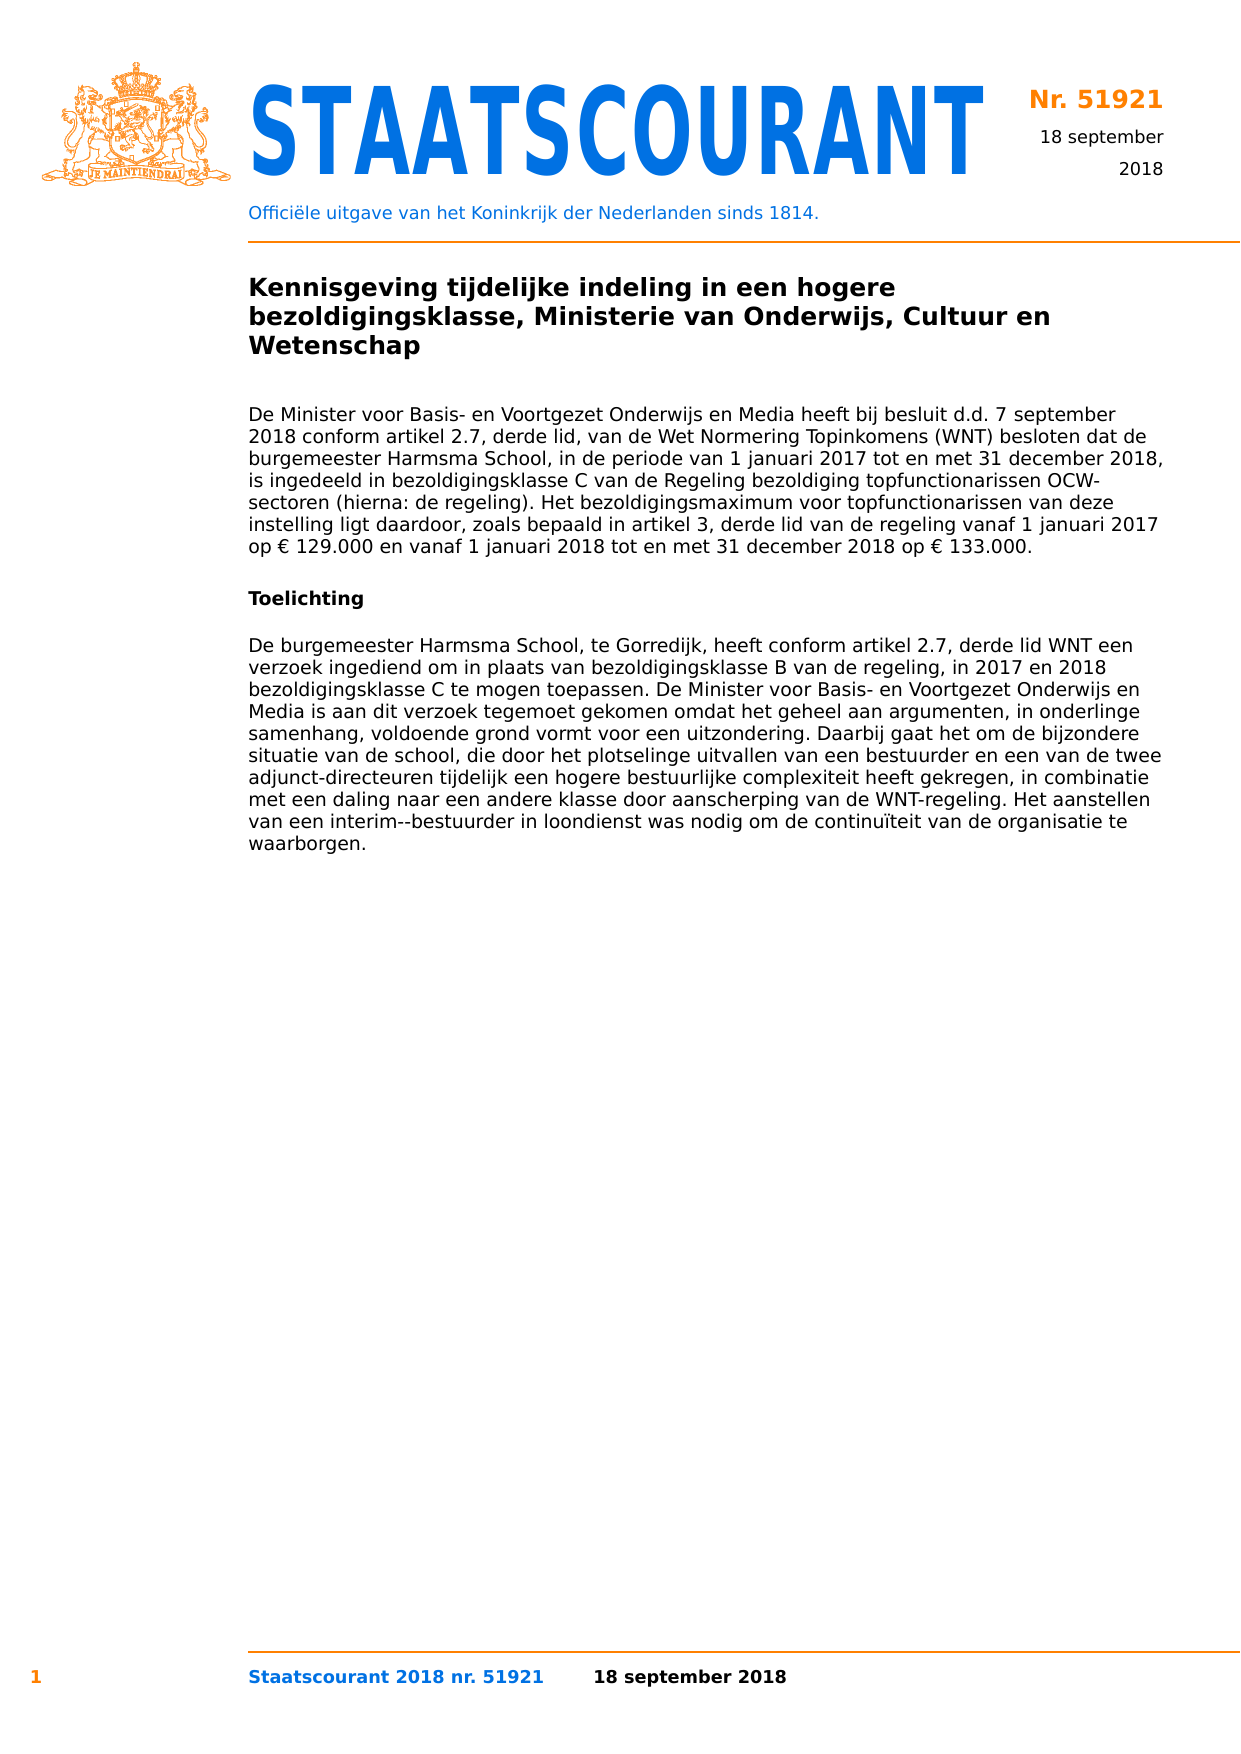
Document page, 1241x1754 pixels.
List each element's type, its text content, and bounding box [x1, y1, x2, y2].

text De burgemeester Harmsma School, te Gorredijk, heeft conform artikel 2.7, derde lid WNT een verzoek ingediend om in plaats van bezoldigingsklasse B van de regeling, in 2017 en 2018 bezoldigingsklasse C te mogen toepassen. De Minister voor Basis- en Voortgezet Onderwijs en Media is aan dit verzoek tegemoet gekomen omdat het geheel aan argumenten, in onderlinge samenhang, voldoende grond vormt voor een uitzondering. Daarbij gaat het om de bijzondere situatie van de school, die door het plotselinge uitvallen van een bestuurder en een van de twee adjunct-directeuren tijdelijk een hogere bestuurlijke complexiteit heeft gekregen, in combinatie met een daling naar een andere klasse door aanscherping van de WNT-regeling. Het aanstellen van een interim--bestuurder in loondienst was nodig om de continuïteit van de organisatie te waarborgen. [248, 635, 1163, 855]
table_header STAATSCOURANT [248, 62, 998, 203]
table_header [25, 62, 248, 241]
picture [41, 62, 231, 186]
table_cell Officiële uitgave van het Koninkrijk der Nederlanden sinds 1814. [248, 203, 1240, 241]
subtitle Kennisgeving tijdelijke indeling in een hogere bezoldigingsklasse, Ministerie van Onderwijs, Cultuur en Wetenschap [248, 273, 1163, 361]
subtitle Toelichting [248, 588, 1163, 610]
table_cell 18 september [998, 121, 1240, 153]
table_header Nr. 51921 [998, 62, 1240, 121]
text De Minister voor Basis- en Voortgezet Onderwijs en Media heeft bij besluit d.d. 7 september 2018 conform artikel 2.7, derde lid, van de Wet Normering Topinkomens (WNT) besloten dat de burgemeester Harmsma School, in de periode van 1 januari 2017 tot en met 31 december 2018, is ingedeeld in bezoldigingsklasse C van de Regeling bezoldiging topfunctionarissen OCW-sectoren (hierna: de regeling). Het bezoldigingsmaximum voor topfunctionarissen van deze instelling ligt daardoor, zoals bepaald in artikel 3, derde lid van de regeling vanaf 1 januari 2017 op € 129.000 en vanaf 1 januari 2018 tot en met 31 december 2018 op € 133.000. [248, 404, 1163, 558]
table_cell 2018 [998, 153, 1240, 203]
